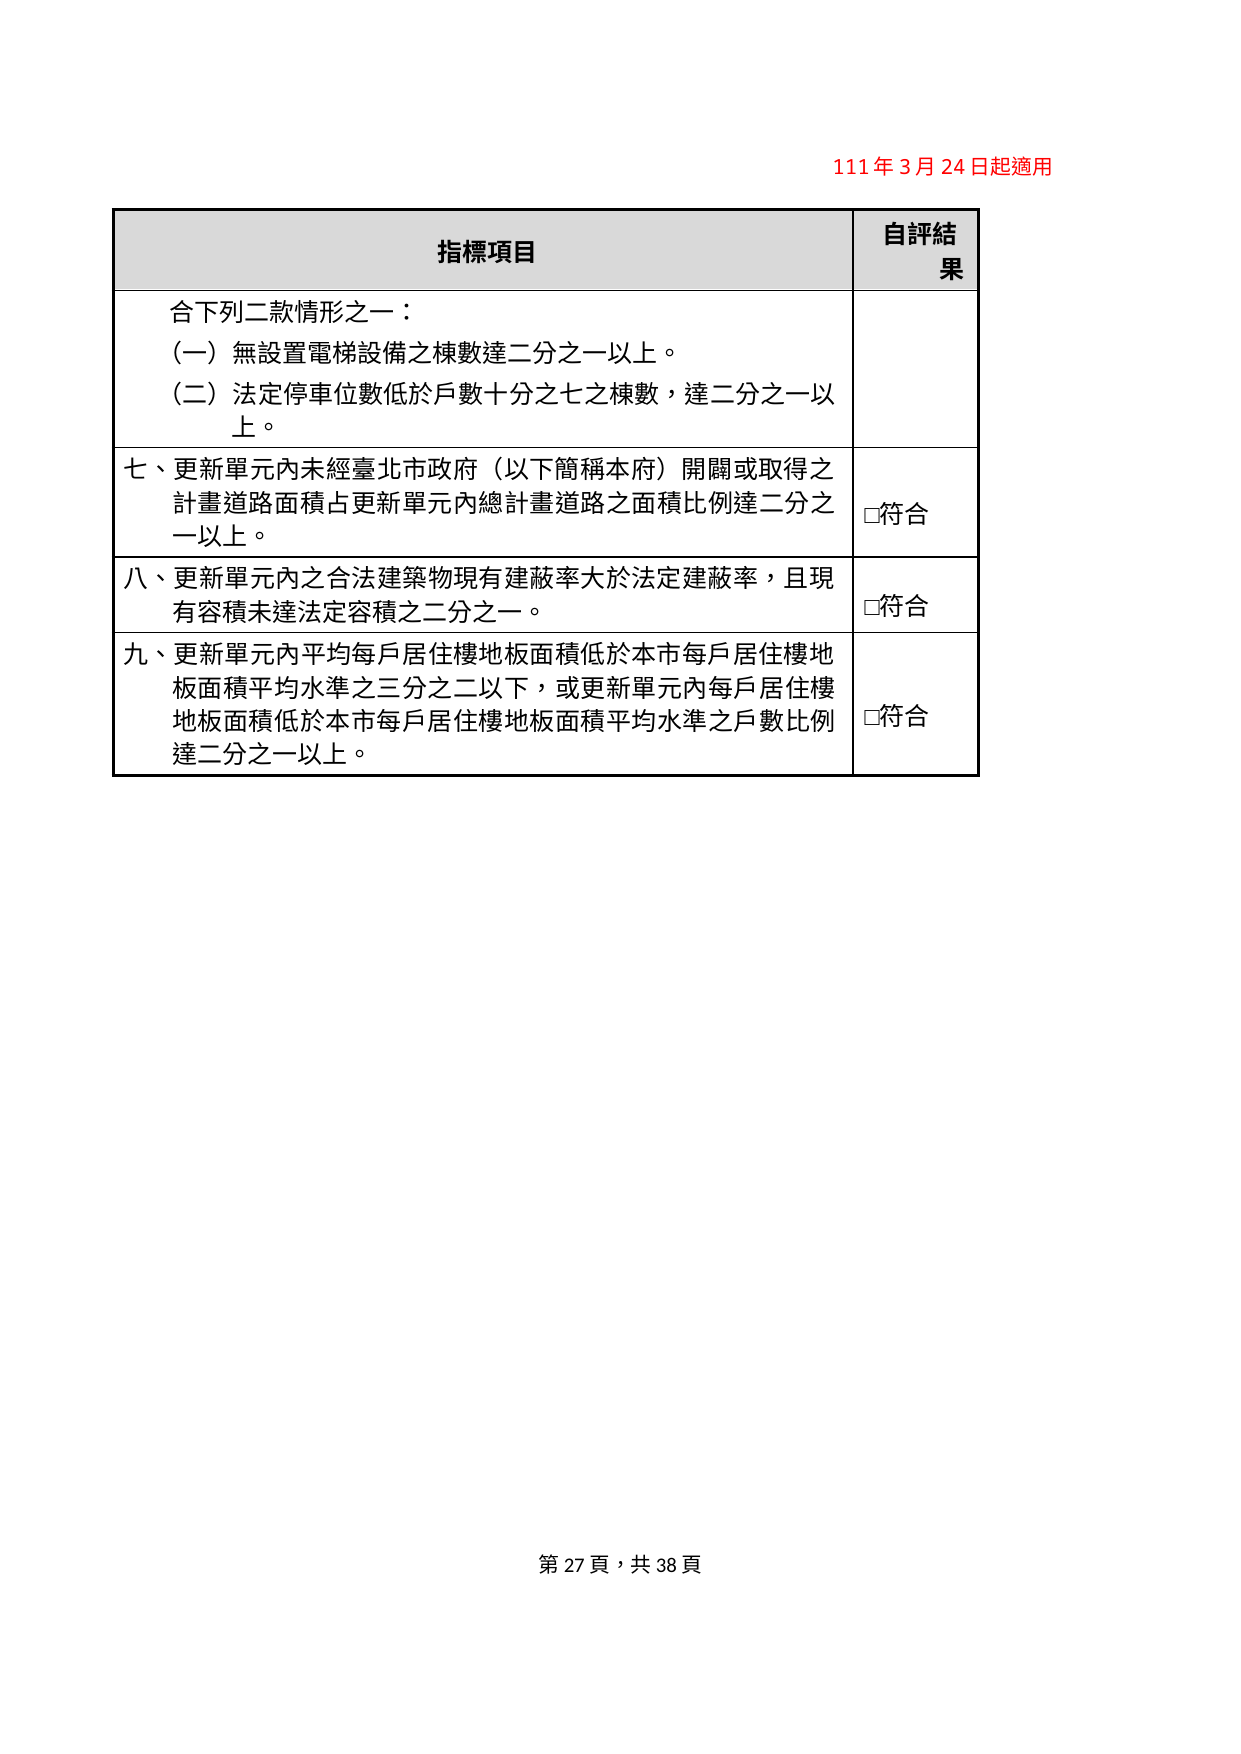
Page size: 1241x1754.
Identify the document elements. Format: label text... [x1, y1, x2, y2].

table_header 指標項目 [115, 211, 852, 289]
table_header 自評結果 [854, 211, 977, 289]
table_cell [854, 291, 977, 447]
table_cell □符合 [854, 558, 977, 632]
table_cell 九、更新單元內平均每戶居住樓地板面積低於本市每戶居住樓地板面積平均水準之三分之二以下，或更新單元內每戶居住樓地板面積低於本市每戶居住樓地板面積平均水準之戶數比例達二分之一以上。 [115, 633, 852, 774]
table_cell □符合 [854, 633, 977, 774]
table_cell 八、更新單元內之合法建築物現有建蔽率大於法定建蔽率，且現有容積未達法定容積之二分之一。 [115, 558, 852, 632]
table_cell 合下列二款情形之一： （一）無設置電梯設備之棟數達二分之一以上。 （二）法定停車位數低於戶數十分之七之棟數，達二分之一以上。 [115, 291, 852, 447]
table_cell 七、更新單元內未經臺北市政府（以下簡稱本府）開闢或取得之計畫道路面積占更新單元內總計畫道路之面積比例達二分之一以上。 [115, 448, 852, 556]
table_cell □符合 [854, 448, 977, 556]
